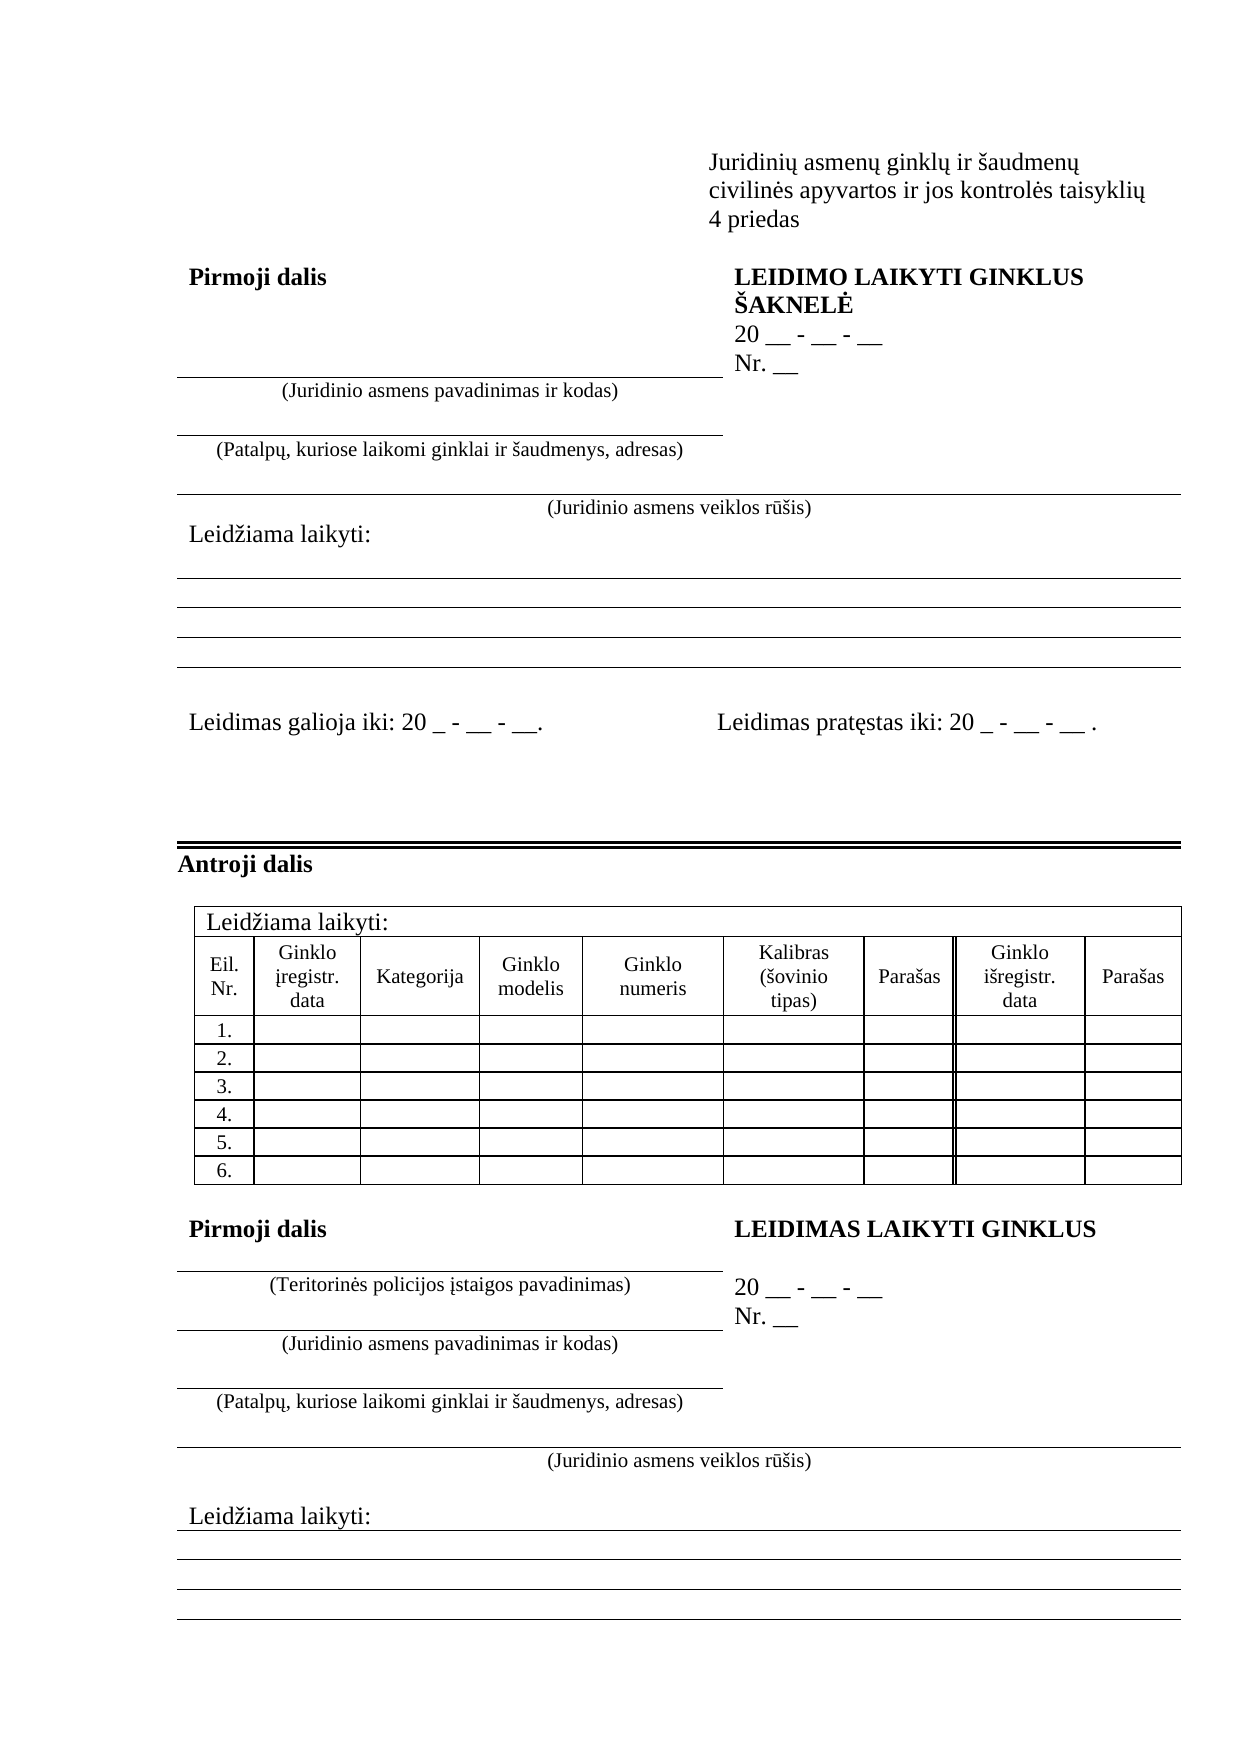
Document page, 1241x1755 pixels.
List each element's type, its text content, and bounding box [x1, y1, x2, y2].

table_cell [865, 1101, 952, 1127]
table_cell [177, 760, 1181, 788]
table_cell [177, 319, 723, 348]
table_cell [255, 1073, 360, 1099]
table_cell [361, 1101, 479, 1127]
table_cell [1086, 1101, 1181, 1127]
table_cell [723, 377, 1181, 407]
table_cell Leidžiama laikyti: [177, 1501, 1181, 1529]
text civilinės apyvartos ir jos kontrolės taisyklių [177, 176, 1181, 204]
table_cell (Teritorinės policijos įstaigos pavadinimas) [177, 1272, 723, 1301]
table_header LEIDIMAS LAIKYTI GINKLUS [723, 1214, 1181, 1242]
table_cell [480, 1073, 582, 1099]
table_cell [177, 789, 1181, 812]
table_cell [957, 1045, 1084, 1071]
table_cell (Juridinio asmens veiklos rūšis) [177, 495, 1181, 519]
table_cell [723, 435, 1181, 465]
table_cell [583, 1016, 723, 1043]
table_cell [865, 1157, 952, 1183]
table_cell Kalibras (šovinio tipas) [724, 937, 863, 1015]
table_cell [723, 1388, 1181, 1418]
table_cell [957, 1101, 1084, 1127]
table_cell [480, 1016, 582, 1043]
table_cell [583, 1129, 723, 1155]
table_header Pirmoji dalis [177, 262, 723, 291]
table_cell [177, 608, 1181, 637]
table_cell [361, 1016, 479, 1043]
table_cell [177, 407, 723, 435]
table_cell [361, 1073, 479, 1099]
table_cell [177, 1243, 723, 1271]
table_cell (Juridinio asmens veiklos rūšis) [177, 1448, 1181, 1472]
table_cell Nr. __ [723, 348, 1181, 377]
table_header Pirmoji dalis [177, 1214, 723, 1242]
table_cell (Juridinio asmens pavadinimas ir kodas) [177, 1331, 723, 1359]
table_cell 2. [195, 1045, 253, 1071]
table_cell [957, 1129, 1084, 1155]
table_header LEIDIMO LAIKYTI GINKLUS [723, 262, 1181, 291]
table_cell 20 __ - __ - __ [723, 1271, 1181, 1301]
table_cell (Patalpų, kuriose laikomi ginklai ir šaudmenys, adresas) [177, 436, 723, 465]
table_cell [957, 1073, 1084, 1099]
table_cell [361, 1129, 479, 1155]
table_cell [724, 1157, 863, 1183]
table_cell [724, 1045, 863, 1071]
table_cell [957, 1016, 1084, 1043]
table_cell [177, 679, 1181, 707]
table_cell [480, 1129, 582, 1155]
table_cell [177, 348, 723, 377]
table_cell Ginklo įregistr. data [255, 937, 360, 1015]
table_cell [177, 291, 723, 319]
table_cell [255, 1016, 360, 1043]
table_cell [724, 1129, 863, 1155]
table_cell [480, 1157, 582, 1183]
table_cell [177, 812, 1181, 841]
table_cell Leidimas galioja iki: 20 _ - __ - __. Leidimas pratęstas iki: 20 _ - __ - __ . [177, 708, 1181, 736]
table_cell [723, 407, 1181, 435]
text Juridinių asmenų ginklų ir šaudmenų [177, 147, 1181, 176]
table_cell [724, 1073, 863, 1099]
table_cell [177, 1620, 1181, 1631]
table_cell Eil. Nr. [195, 937, 253, 1015]
table_cell [480, 1045, 582, 1071]
table_cell [724, 1016, 863, 1043]
table_cell [1086, 1157, 1181, 1183]
table_cell [865, 1045, 952, 1071]
table_cell [583, 1101, 723, 1127]
table_cell [177, 638, 1181, 667]
table_cell [177, 668, 1181, 679]
table_cell [177, 548, 1181, 577]
table_cell [865, 1016, 952, 1043]
table_cell [177, 1560, 1181, 1589]
table_cell [177, 579, 1181, 607]
table_cell [583, 1073, 723, 1099]
table_cell [177, 465, 1181, 494]
table_cell 20 __ - __ - __ [723, 319, 1181, 348]
table_cell Parašas [865, 937, 952, 1015]
table_cell [957, 1157, 1084, 1183]
table_cell (Patalpų, kuriose laikomi ginklai ir šaudmenys, adresas) [177, 1389, 723, 1418]
table_cell [177, 736, 1181, 760]
table_cell [255, 1045, 360, 1071]
table_cell [1086, 1016, 1181, 1043]
table_cell 6. [195, 1157, 253, 1183]
table_cell ŠAKNELĖ [723, 291, 1181, 319]
table_cell [723, 1360, 1181, 1388]
table_cell Ginklo išregistr. data [957, 937, 1084, 1015]
table_cell Kategorija [361, 937, 479, 1015]
table_cell [255, 1129, 360, 1155]
table_cell [177, 1590, 1181, 1619]
table_cell 3. [195, 1073, 253, 1099]
table_cell [723, 1243, 1181, 1271]
table_cell [255, 1101, 360, 1127]
table_cell [1086, 1045, 1181, 1071]
table_cell 1. [195, 1016, 253, 1043]
table_cell (Juridinio asmens pavadinimas ir kodas) [177, 378, 723, 407]
table_cell 4. [195, 1101, 253, 1127]
table_cell [177, 1531, 1181, 1559]
table_cell [361, 1045, 479, 1071]
table_cell [361, 1157, 479, 1183]
table_cell [865, 1129, 952, 1155]
table_cell [1086, 1073, 1181, 1099]
table_cell 5. [195, 1129, 253, 1155]
table_cell [1086, 1129, 1181, 1155]
text Antroji dalis [177, 849, 1181, 877]
table_header Leidžiama laikyti: [195, 907, 1181, 936]
table_cell Leidžiama laikyti: [177, 519, 1181, 548]
table_cell [255, 1157, 360, 1183]
table_cell [177, 1472, 1181, 1501]
table_cell [865, 1073, 952, 1099]
table_cell [583, 1045, 723, 1071]
table_cell Nr. __ [723, 1301, 1181, 1330]
table_cell Ginklo modelis [480, 937, 582, 1015]
table_cell [177, 1418, 1181, 1447]
table_cell Parašas [1086, 937, 1181, 1015]
table_cell [724, 1101, 863, 1127]
table_cell [583, 1157, 723, 1183]
table_cell [177, 1301, 723, 1330]
table_cell [177, 1360, 723, 1388]
table_cell Ginklo numeris [583, 937, 723, 1015]
table_cell [723, 1330, 1181, 1359]
text 4 priedas [177, 204, 1181, 233]
table_cell [480, 1101, 582, 1127]
